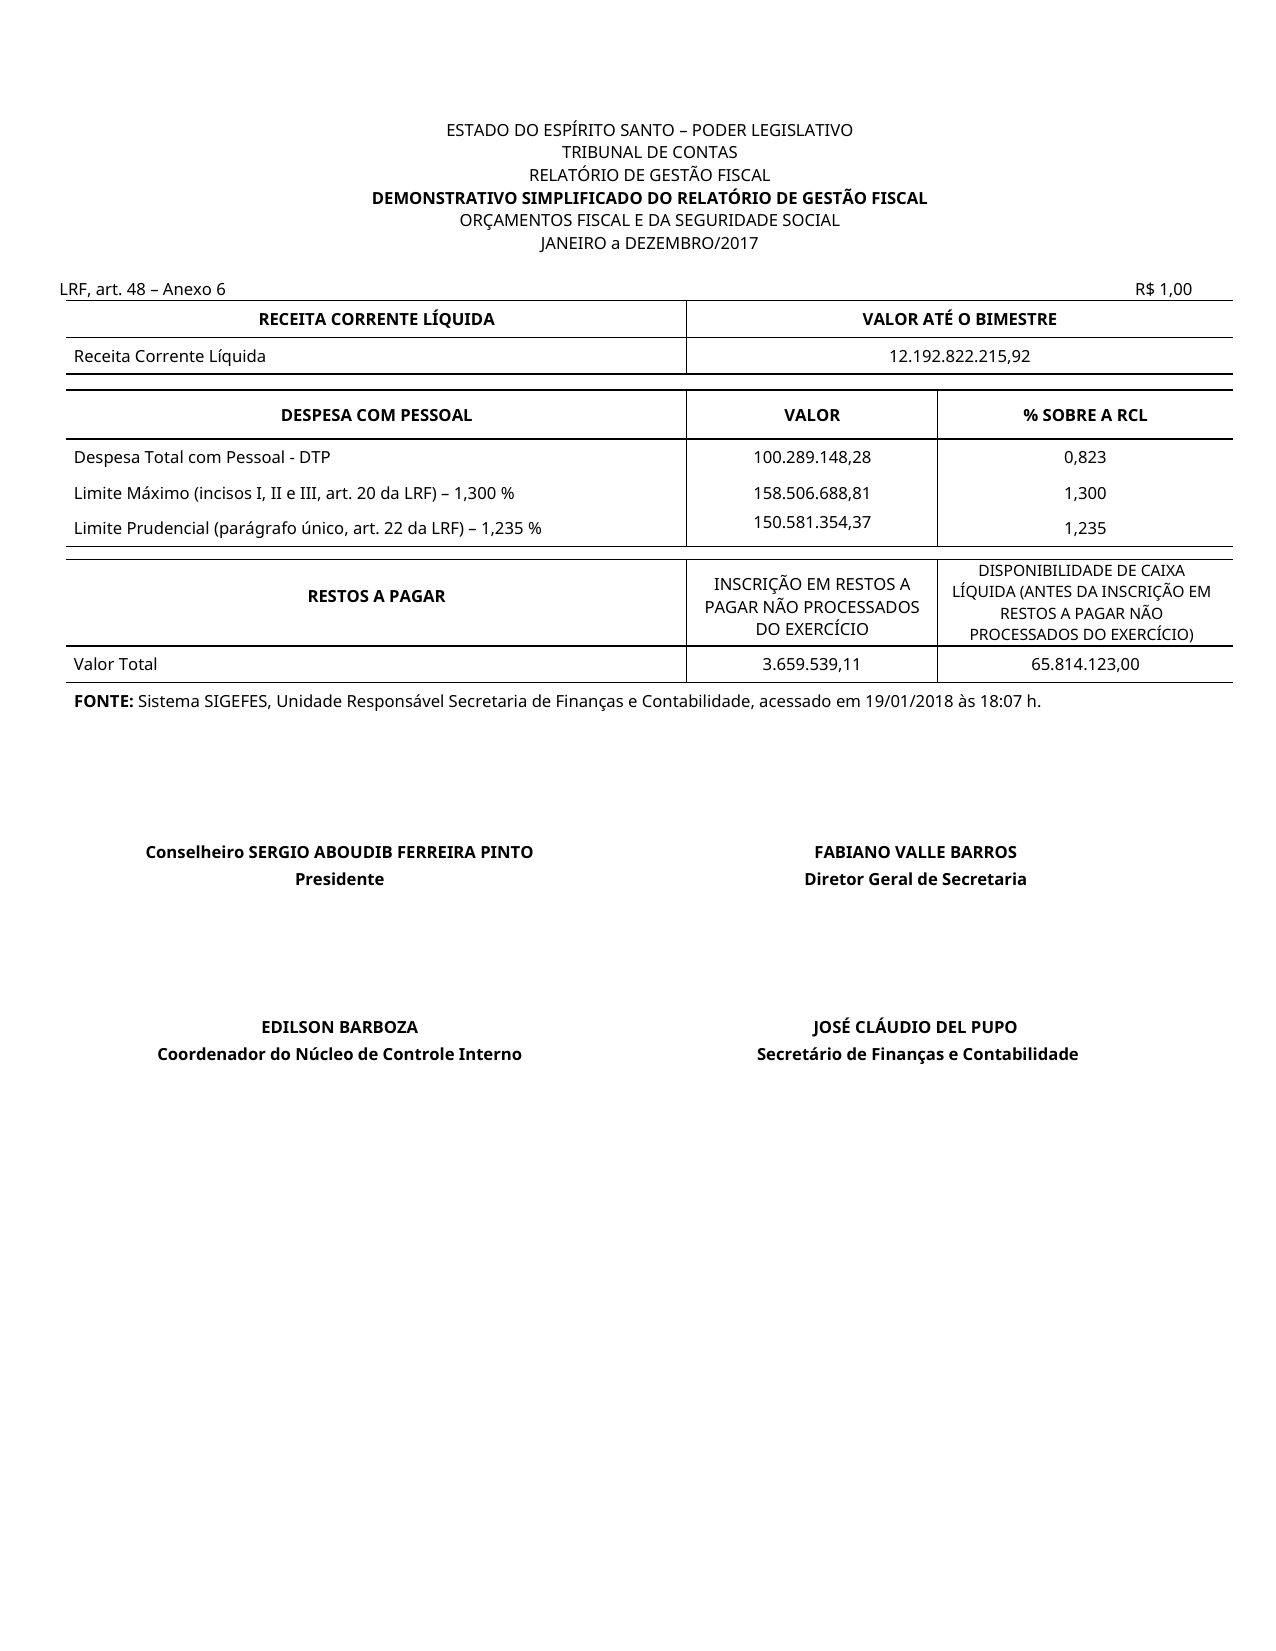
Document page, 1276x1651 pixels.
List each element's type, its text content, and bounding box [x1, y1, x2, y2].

table_cell DISPONIBILIDADE DE CAIXA LÍQUIDA (ANTES DA INSCRIÇÃO EM RESTOS A PAGAR NÃO PROCESSADOS DO EXERCÍCIO) [938, 560, 1233, 645]
table_cell 100.289.148,28 [687, 440, 937, 475]
table_cell [66, 1080, 1233, 1115]
table_cell Receita Corrente Líquida [66, 338, 686, 373]
text FONTE: Sistema SIGEFES, Unidade Responsável Secretaria de Finanças e Contabilidade, acessado em 19/01/2018 às 18:07 h. [74, 689, 1240, 712]
table_header RECEITA CORRENTE LÍQUIDA [66, 301, 686, 337]
subtitle RELATÓRIO DE GESTÃO FISCAL [59, 163, 1240, 186]
table_header VALOR [687, 391, 937, 438]
table_cell Limite Prudencial (parágrafo único, art. 22 da LRF) – 1,235 % [66, 510, 686, 546]
table_cell [66, 547, 687, 558]
table_cell JOSÉ CLÁUDIO DEL PUPO Secretário de Finanças e Contabilidade [620, 1004, 1226, 1080]
text LRF, art. 48 – Anexo 6 R$ 1,00 [59, 277, 1240, 300]
table_cell 1,235 [938, 510, 1233, 546]
table_cell EDILSON BARBOZA Coordenador do Núcleo de Controle Interno [74, 1004, 620, 1080]
table_cell INSCRIÇÃO EM RESTOS A PAGAR NÃO PROCESSADOS DO EXERCÍCIO [687, 560, 937, 645]
table_header FABIANO VALLE BARROS Diretor Geral de Secretaria [620, 829, 1226, 1003]
table_cell Limite Máximo (incisos I, II e III, art. 20 da LRF) – 1,300 % [66, 475, 686, 510]
text JANEIRO a DEZEMBRO/2017 [59, 232, 1240, 254]
table_cell 12.192.822.215,92 [687, 338, 1233, 373]
table_header % SOBRE A RCL [938, 391, 1233, 438]
table_header Conselheiro SERGIO ABOUDIB FERREIRA PINTO Presidente [74, 829, 620, 1003]
table_cell Despesa Total com Pessoal - DTP [66, 440, 686, 475]
table_header [66, 780, 1233, 1080]
text ORÇAMENTOS FISCAL E DA SEGURIDADE SOCIAL [59, 209, 1240, 232]
table_cell [687, 547, 938, 558]
table_header DESPESA COM PESSOAL [66, 391, 686, 438]
text ESTADO DO ESPÍRITO SANTO – PODER LEGISLATIVO [59, 118, 1240, 141]
table_cell [938, 547, 1233, 558]
table_cell [1233, 1080, 1255, 1115]
table_header [1233, 780, 1255, 1080]
table_header VALOR ATÉ O BIMESTRE [687, 301, 1233, 337]
table_cell 65.814.123,00 [938, 647, 1233, 682]
table_cell 3.659.539,11 [687, 647, 937, 682]
table_cell 1,300 [938, 475, 1233, 510]
table_cell 0,823 [938, 440, 1233, 475]
text TRIBUNAL DE CONTAS [59, 141, 1240, 163]
table_cell 150.581.354,37 [687, 510, 937, 546]
table_cell Valor Total [66, 647, 686, 682]
table_cell 158.506.688,81 [687, 475, 937, 510]
table_cell RESTOS A PAGAR [66, 560, 686, 645]
subtitle DEMONSTRATIVO SIMPLIFICADO DO RELATÓRIO DE GESTÃO FISCAL [59, 186, 1240, 209]
